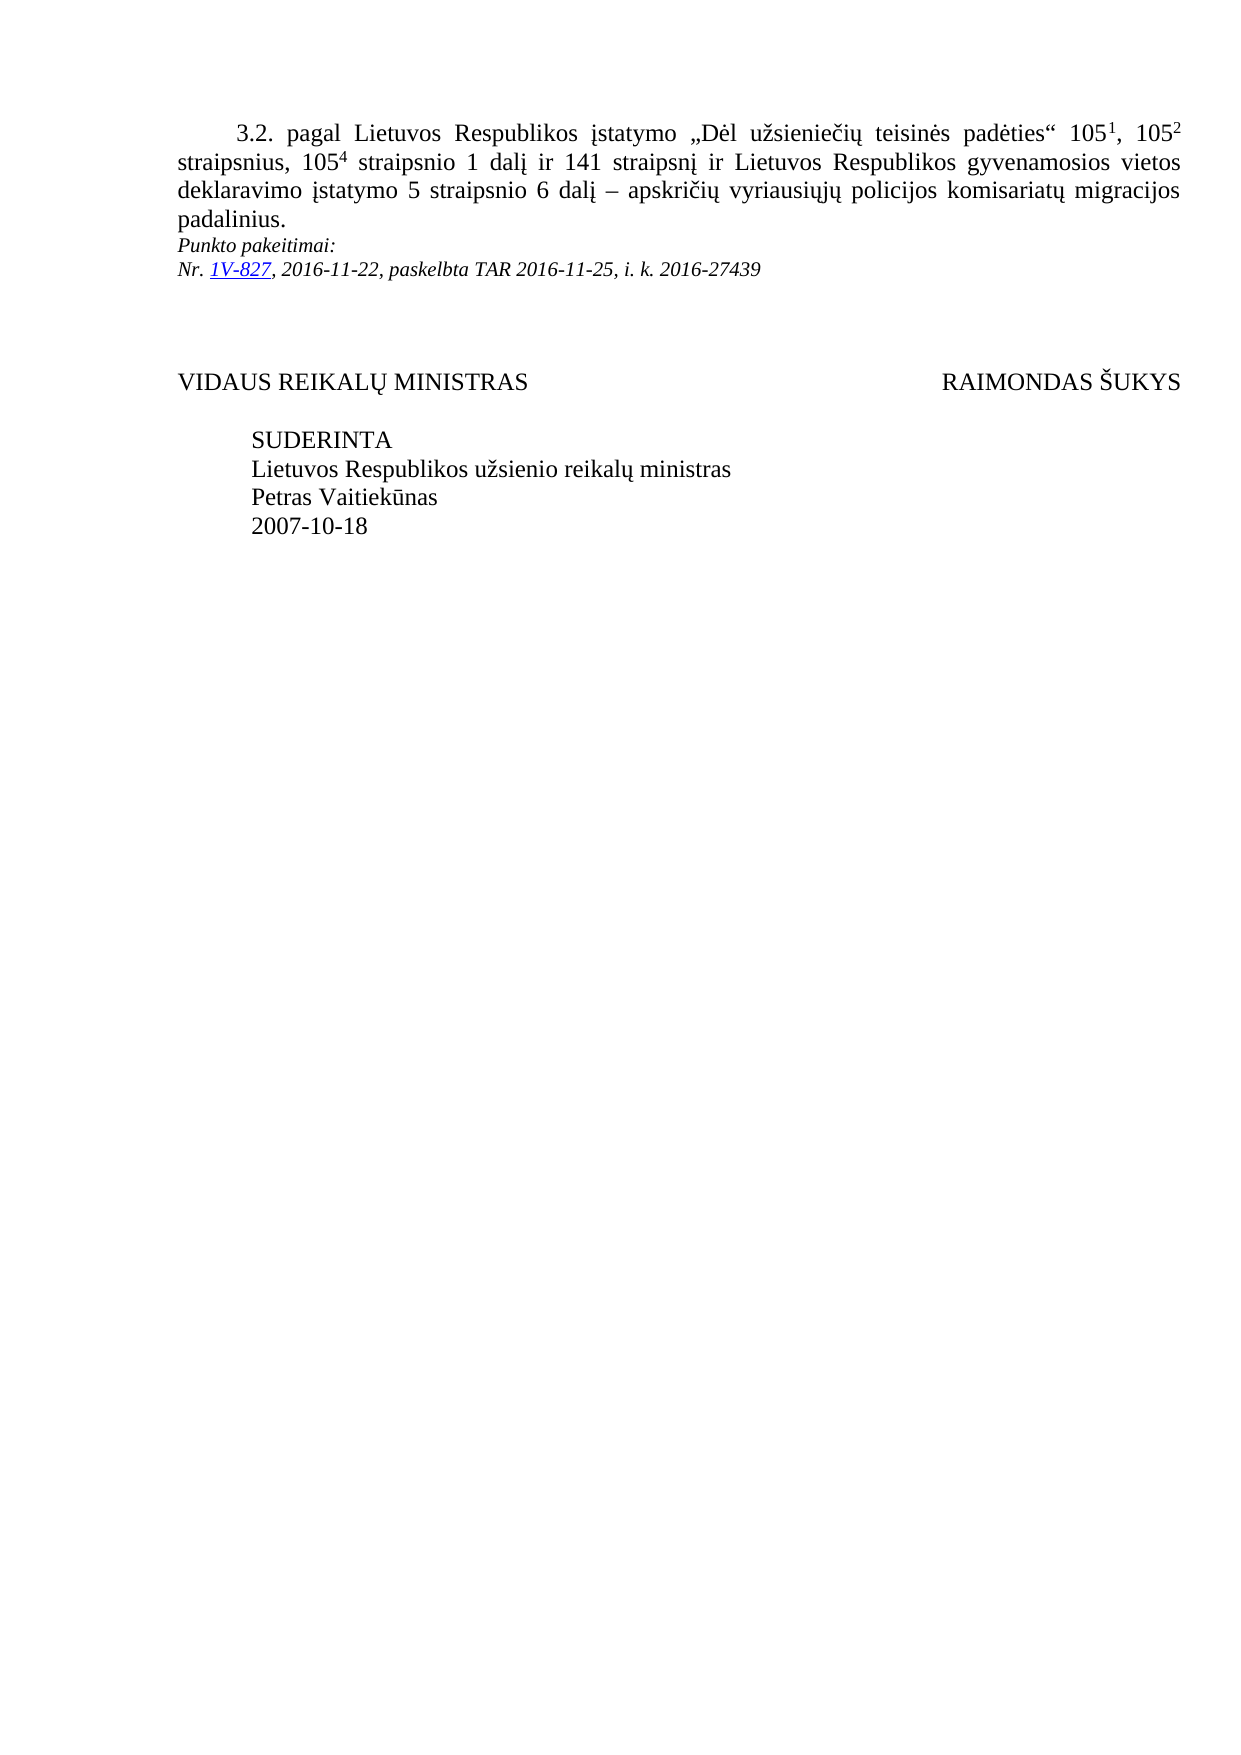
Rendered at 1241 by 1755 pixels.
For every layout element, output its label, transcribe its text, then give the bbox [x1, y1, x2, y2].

text Lietuvos Respublikos užsienio reikalų ministras [177, 454, 1181, 482]
text Nr. 1V-827, 2016-11-22, paskelbta TAR 2016-11-25, i. k. 2016-27439 [177, 257, 1181, 281]
text SUDERINTA [177, 425, 1181, 454]
text VIDAUS REIKALŲ MINISTRAS RAIMONDAS ŠUKYS [177, 367, 1181, 396]
text 2007-10-18 [177, 511, 1181, 540]
text Punkto pakeitimai: [177, 233, 1181, 257]
text Petras Vaitiekūnas [177, 482, 1181, 511]
text 3.2. pagal Lietuvos Respublikos įstatymo „Dėl užsieniečių teisinės padėties“ 1051, 1052 straipsnius, 1054 straipsnio 1 dalį ir 141 straipsnį ir Lietuvos Respublikos gyvenamosios vietos deklaravimo įstatymo 5 straipsnio 6 dalį – apskričių vyriausiųjų policijos komisariatų migracijos padalinius. [177, 118, 1181, 233]
